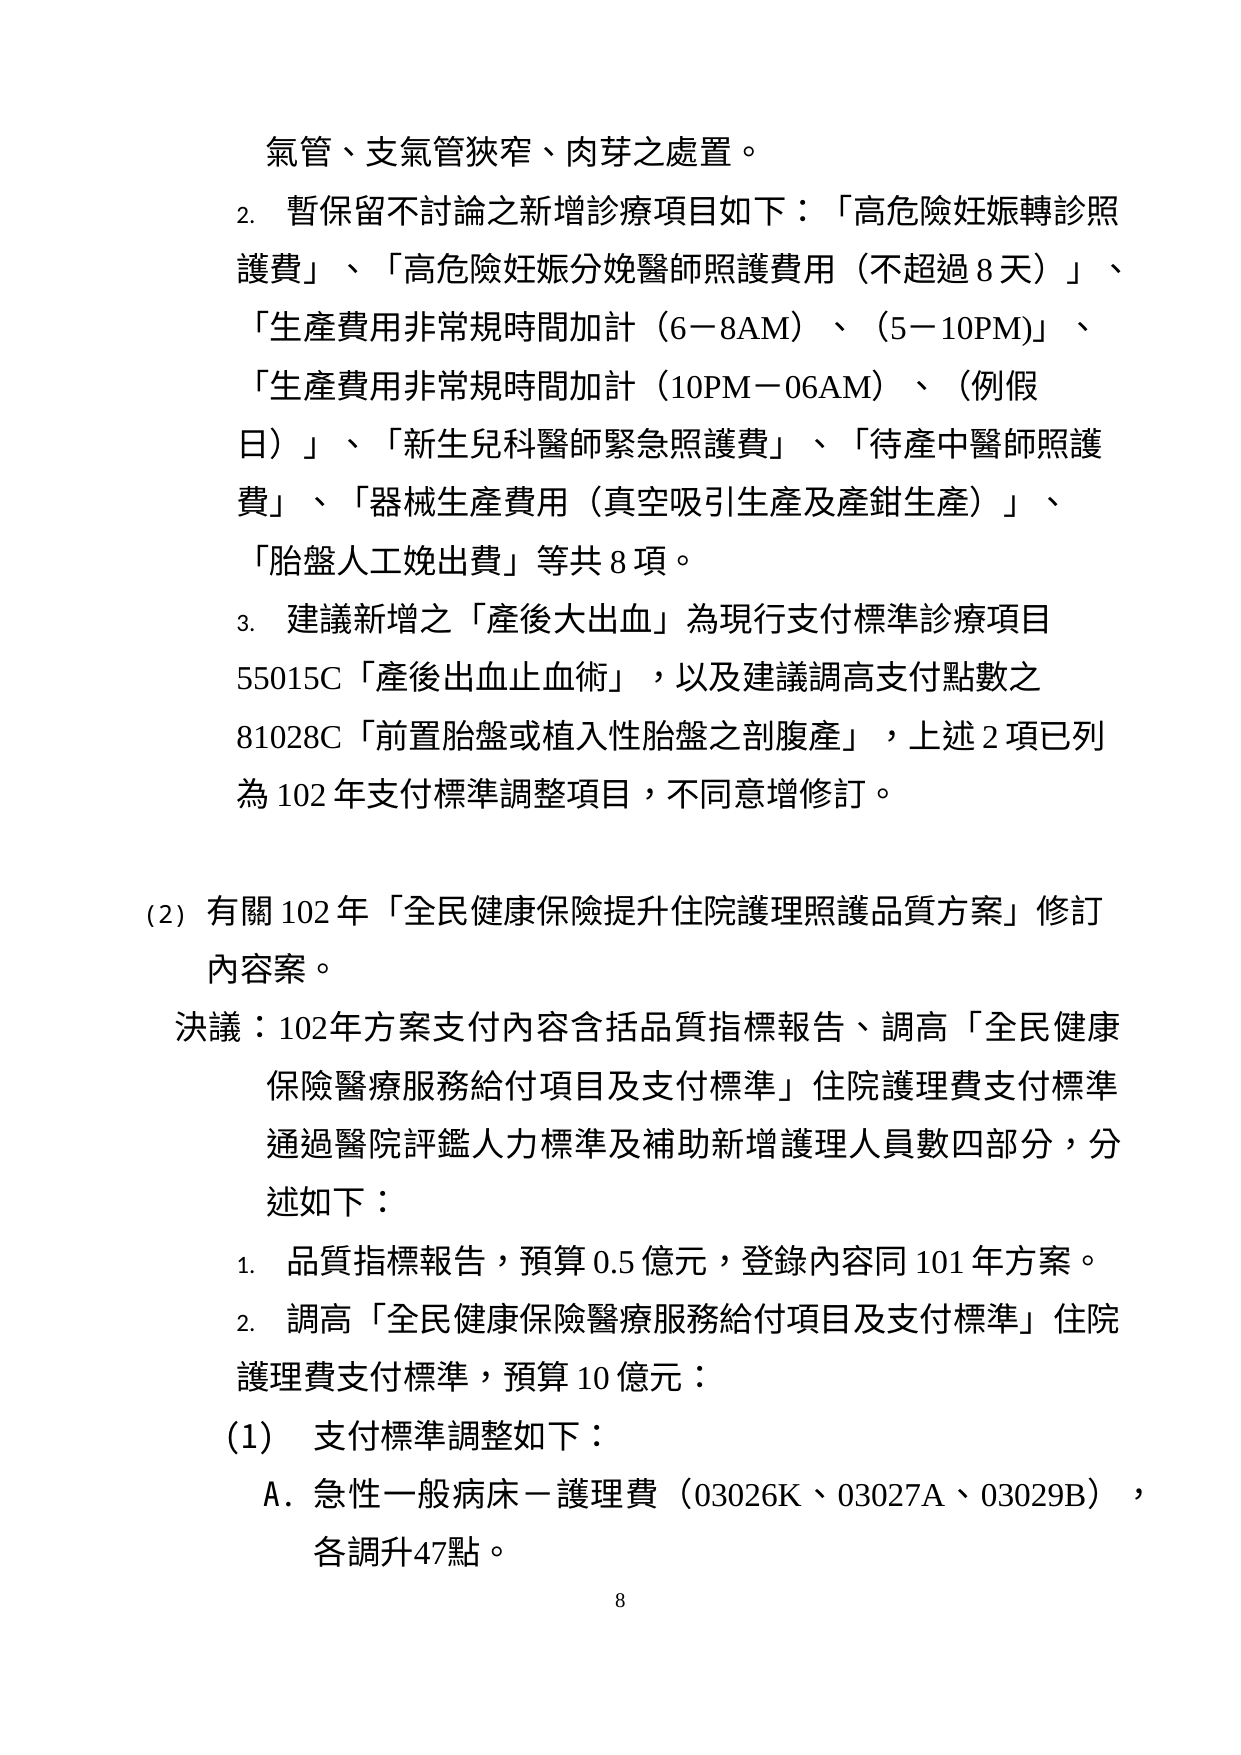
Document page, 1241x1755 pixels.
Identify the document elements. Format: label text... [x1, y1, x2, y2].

list 支付標準調整如下： [224, 1401, 1122, 1460]
list 品質指標報告，預算0.5億元，登錄內容同101年方案。 [236, 1226, 1122, 1285]
list 暫保留不討論之新增診療項目如下：「高危險妊娠轉診照護費」、「高危險妊娠分娩醫師照護費用（不超過8天）」、「生產費用非常規時間加計（6－8AM）、（5－10PM)」、「生產費用非常規時間加計（10PM－06AM）、（例假日）」、「新生兒科醫師緊急照護費」、「待產中醫師照護費」、「器械生產費用（真空吸引生產及產鉗生產）」、「胎盤人工娩出費」等共8項。 [236, 176, 1122, 585]
list 建議新增之「產後大出血」為現行支付標準診療項目55015C「產後出血止血術」，以及建議調高支付點數之81028C「前置胎盤或植入性胎盤之剖腹產」，上述2項已列為102年支付標準調整項目，不同意增修訂。 [236, 585, 1122, 818]
text 決議：102年方案支付內容含括品質指標報告、調高「全民健康保險醫療服務給付項目及支付標準」住院護理費支付標準、通過醫院評鑑人力標準及補助新增護理人員數四部分，分述如下： [174, 993, 1122, 1226]
list 有關102年「全民健康保險提升住院護理照護品質方案」修訂內容案。 [143, 876, 1122, 993]
list 調高「全民健康保險醫療服務給付項目及支付標準」住院護理費支付標準，預算10億元： [236, 1285, 1122, 1401]
text 氣管、支氣管狹窄、肉芽之處置。 [224, 118, 1122, 176]
list 急性一般病床－護理費（03026K、03027A、03029B），各調升47點。 [264, 1460, 1122, 1576]
